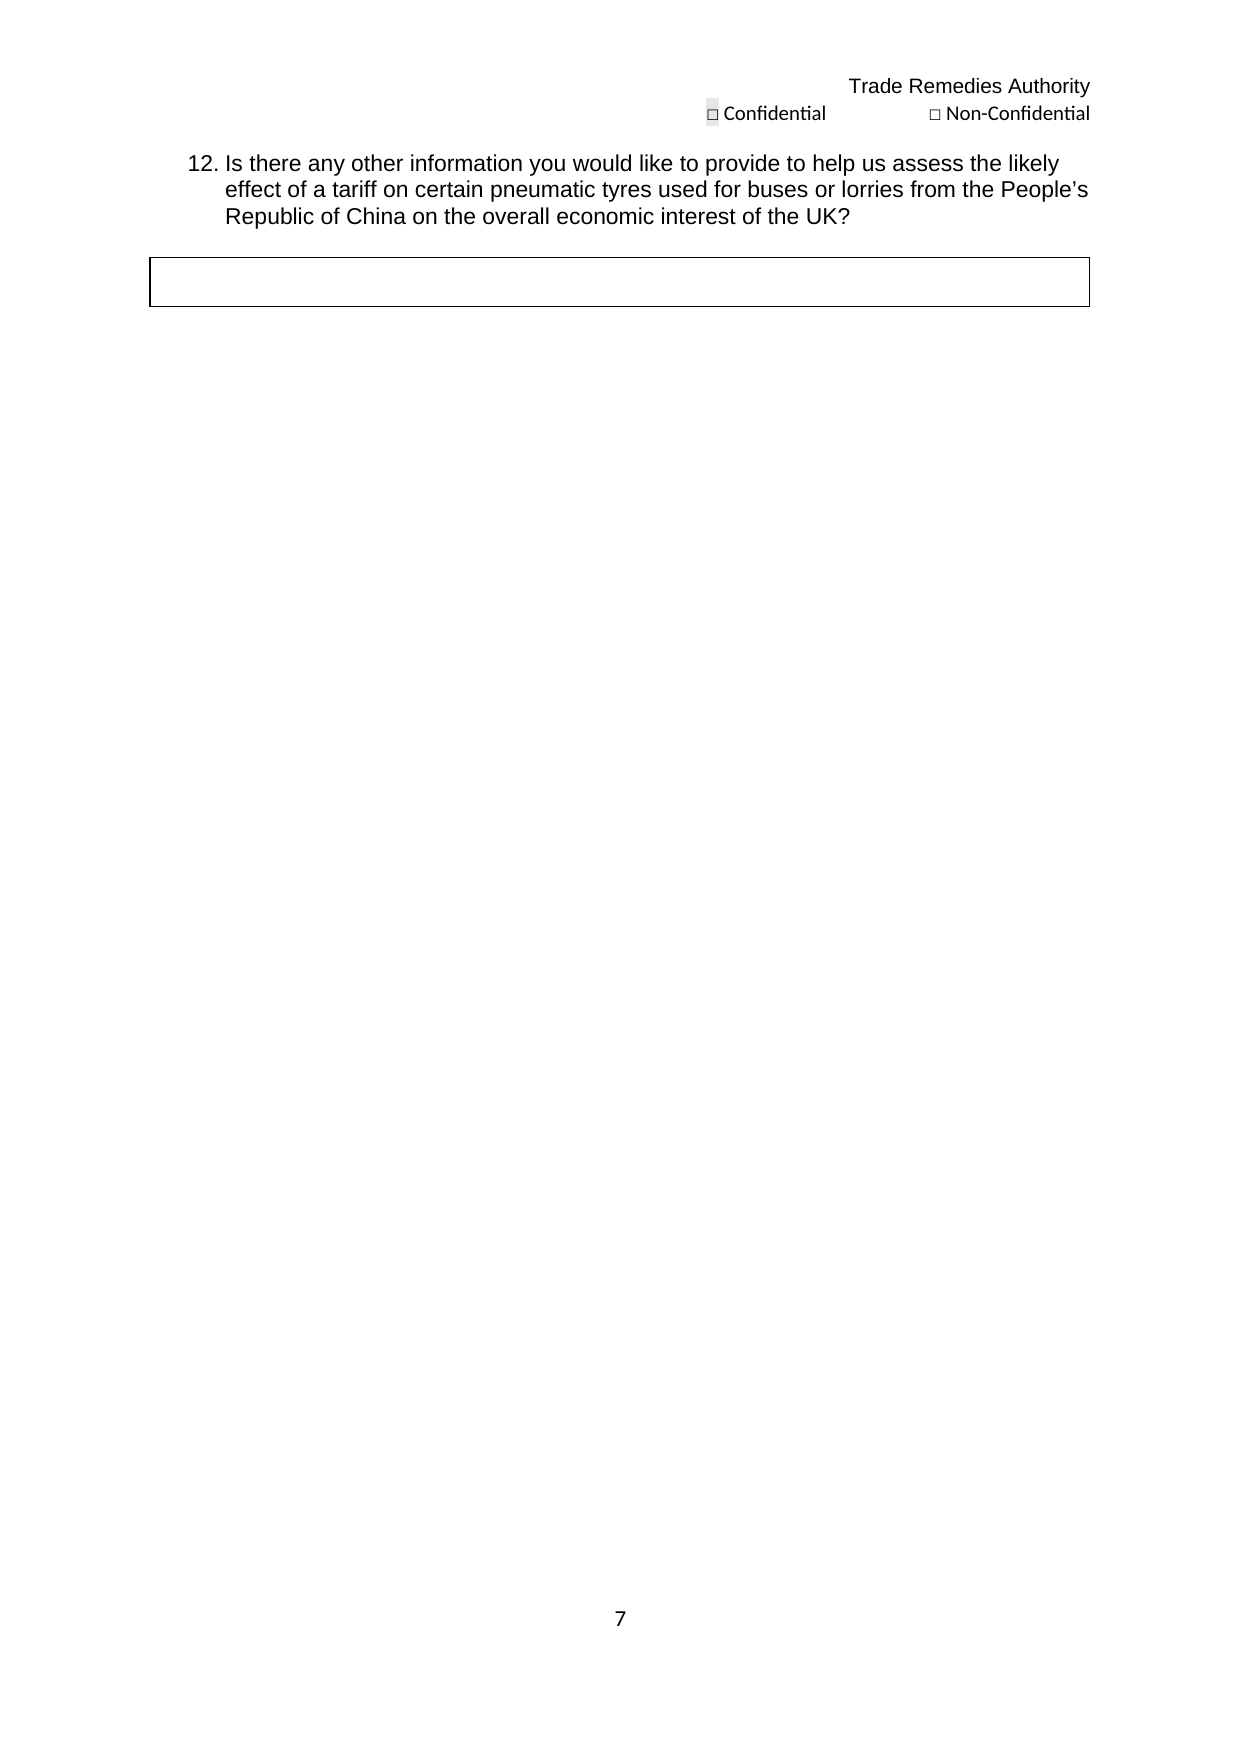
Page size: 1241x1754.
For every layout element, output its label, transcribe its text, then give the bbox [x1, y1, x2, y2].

list Is there any other information you would like to provide to help us assess the likely effect of a tariff on certain pneumatic tyres used for buses or lorries from the People’s Republic of China on the overall economic interest of the UK? [187, 150, 1090, 229]
table_header [151, 258, 1089, 306]
